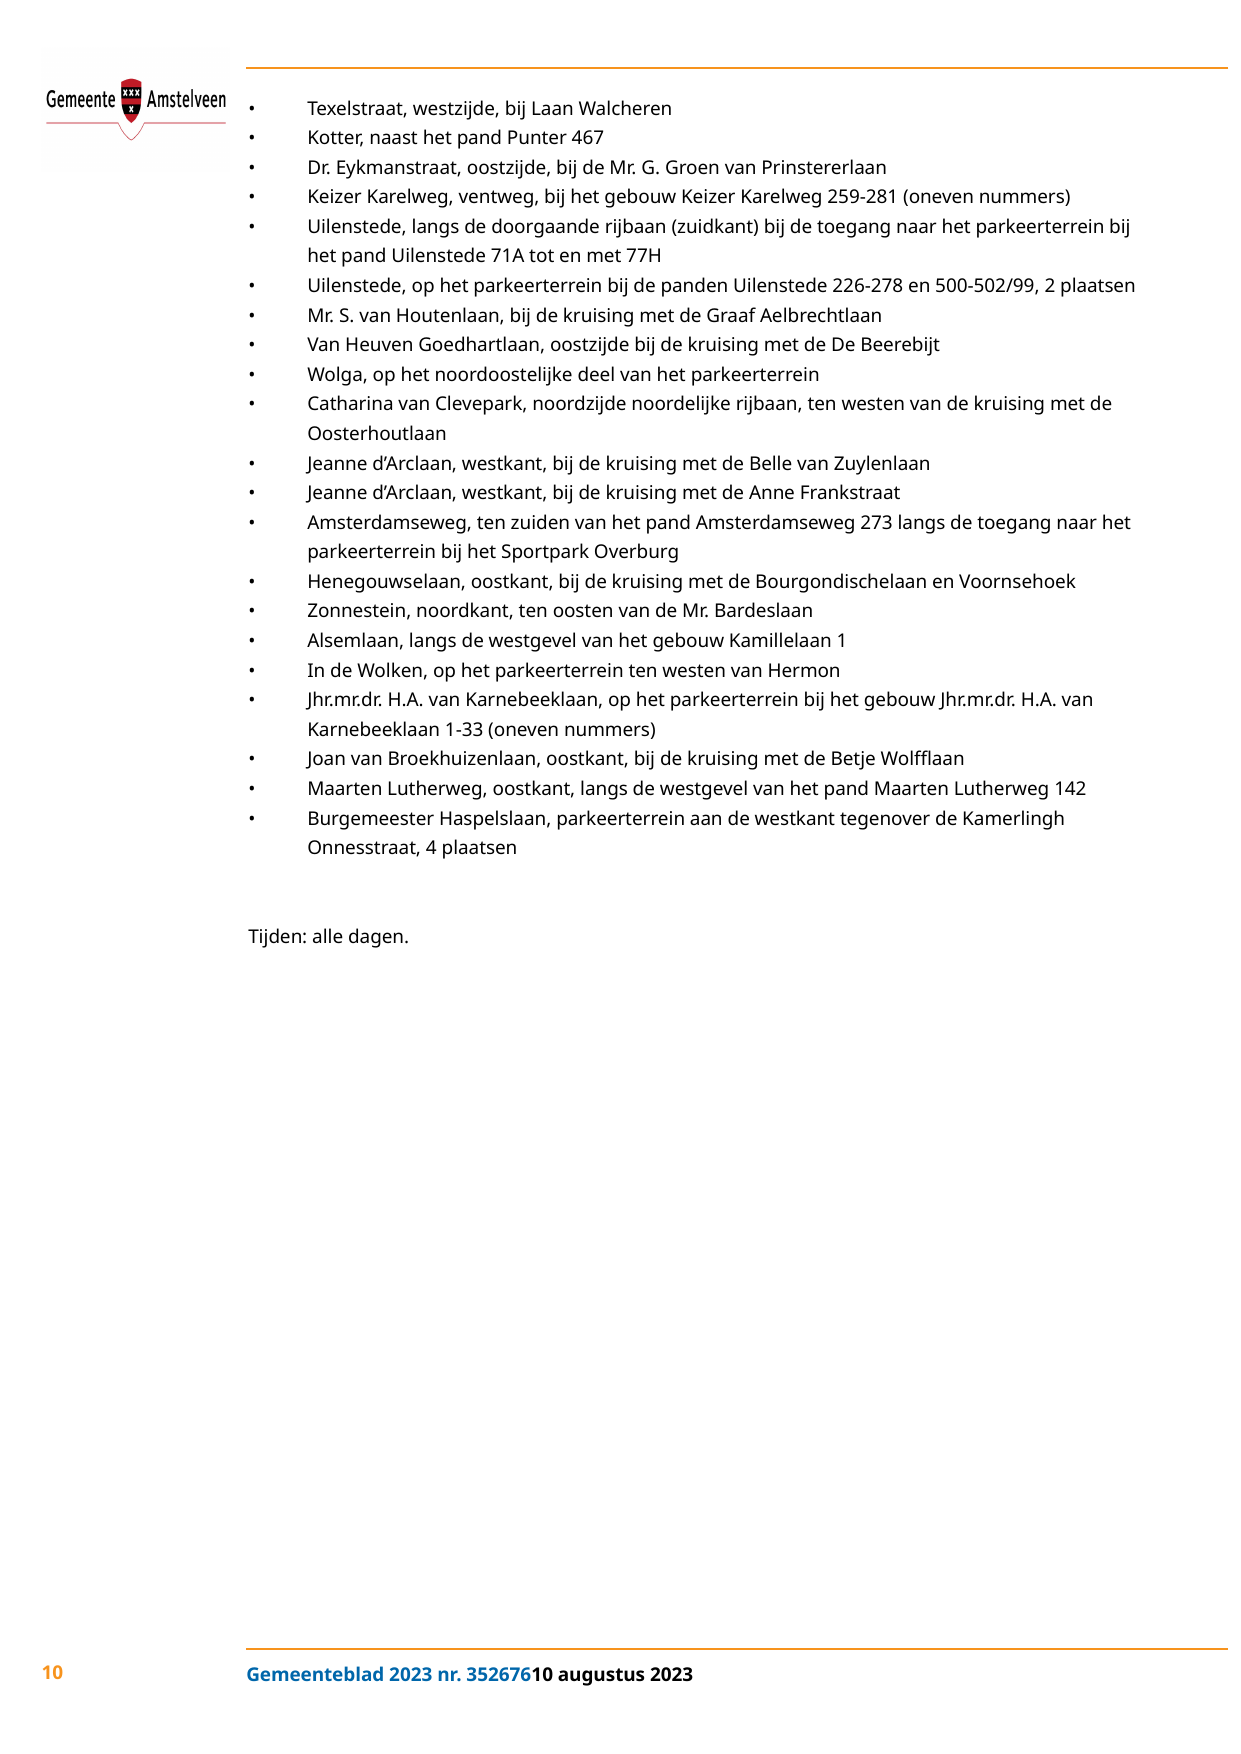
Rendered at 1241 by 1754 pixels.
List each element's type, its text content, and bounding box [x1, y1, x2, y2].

list Wolga, op het noordoostelijke deel van het parkeerterrein [248, 361, 1152, 387]
list Jeanne d’Arclaan, westkant, bij de kruising met de Belle van Zuylenlaan [248, 450, 1152, 476]
list Van Heuven Goedhartlaan, oostzijde bij de kruising met de De Beerebijt [248, 331, 1152, 357]
list Jeanne d’Arclaan, westkant, bij de kruising met de Anne Frankstraat [248, 479, 1152, 505]
list Uilenstede, langs de doorgaande rijbaan (zuidkant) bij de toegang naar het parkeerterrein bij het pand Uilenstede 71A tot en met 77H [248, 213, 1152, 268]
list Henegouwselaan, oostkant, bij de kruising met de Bourgondischelaan en Voornsehoek [248, 568, 1152, 594]
text Tijden: alle dagen. [248, 923, 1152, 949]
list Uilenstede, op het parkeerterrein bij de panden Uilenstede 226-278 en 500-502/99, 2 plaatsen [248, 272, 1152, 298]
list Amsterdamseweg, ten zuiden van het pand Amsterdamseweg 273 langs de toegang naar het parkeerterrein bij het Sportpark Overburg [248, 509, 1152, 564]
list Kotter, naast het pand Punter 467 [248, 124, 1152, 150]
list Keizer Karelweg, ventweg, bij het gebouw Keizer Karelweg 259-281 (oneven nummers) [248, 183, 1152, 209]
list Maarten Lutherweg, oostkant, langs de westgevel van het pand Maarten Lutherweg 142 [248, 775, 1152, 801]
list Zonnestein, noordkant, ten oosten van de Mr. Bardeslaan [248, 598, 1152, 623]
list Burgemeester Haspelslaan, parkeerterrein aan de westkant tegenover de Kamerlingh Onnesstraat, 4 plaatsen [248, 805, 1152, 860]
list Alsemlaan, langs de westgevel van het gebouw Kamillelaan 1 [248, 627, 1152, 653]
list In de Wolken, op het parkeerterrein ten westen van Hermon [248, 657, 1152, 683]
list Dr. Eykmanstraat, oostzijde, bij de Mr. G. Groen van Prinstererlaan [248, 154, 1152, 180]
list Joan van Broekhuizenlaan, oostkant, bij de kruising met de Betje Wolfflaan [248, 746, 1152, 771]
list Mr. S. van Houtenlaan, bij de kruising met de Graaf Aelbrechtlaan [248, 302, 1152, 328]
list Texelstraat, westzijde, bij Laan Walcheren [248, 95, 1152, 121]
list Jhr.mr.dr. H.A. van Karnebeeklaan, op het parkeerterrein bij het gebouw Jhr.mr.dr. H.A. van Karnebeeklaan 1-33 (oneven nummers) [248, 686, 1152, 742]
list Catharina van Clevepark, noordzijde noordelijke rijbaan, ten westen van de kruising met de Oosterhoutlaan [248, 391, 1152, 446]
picture [41, 47, 231, 172]
